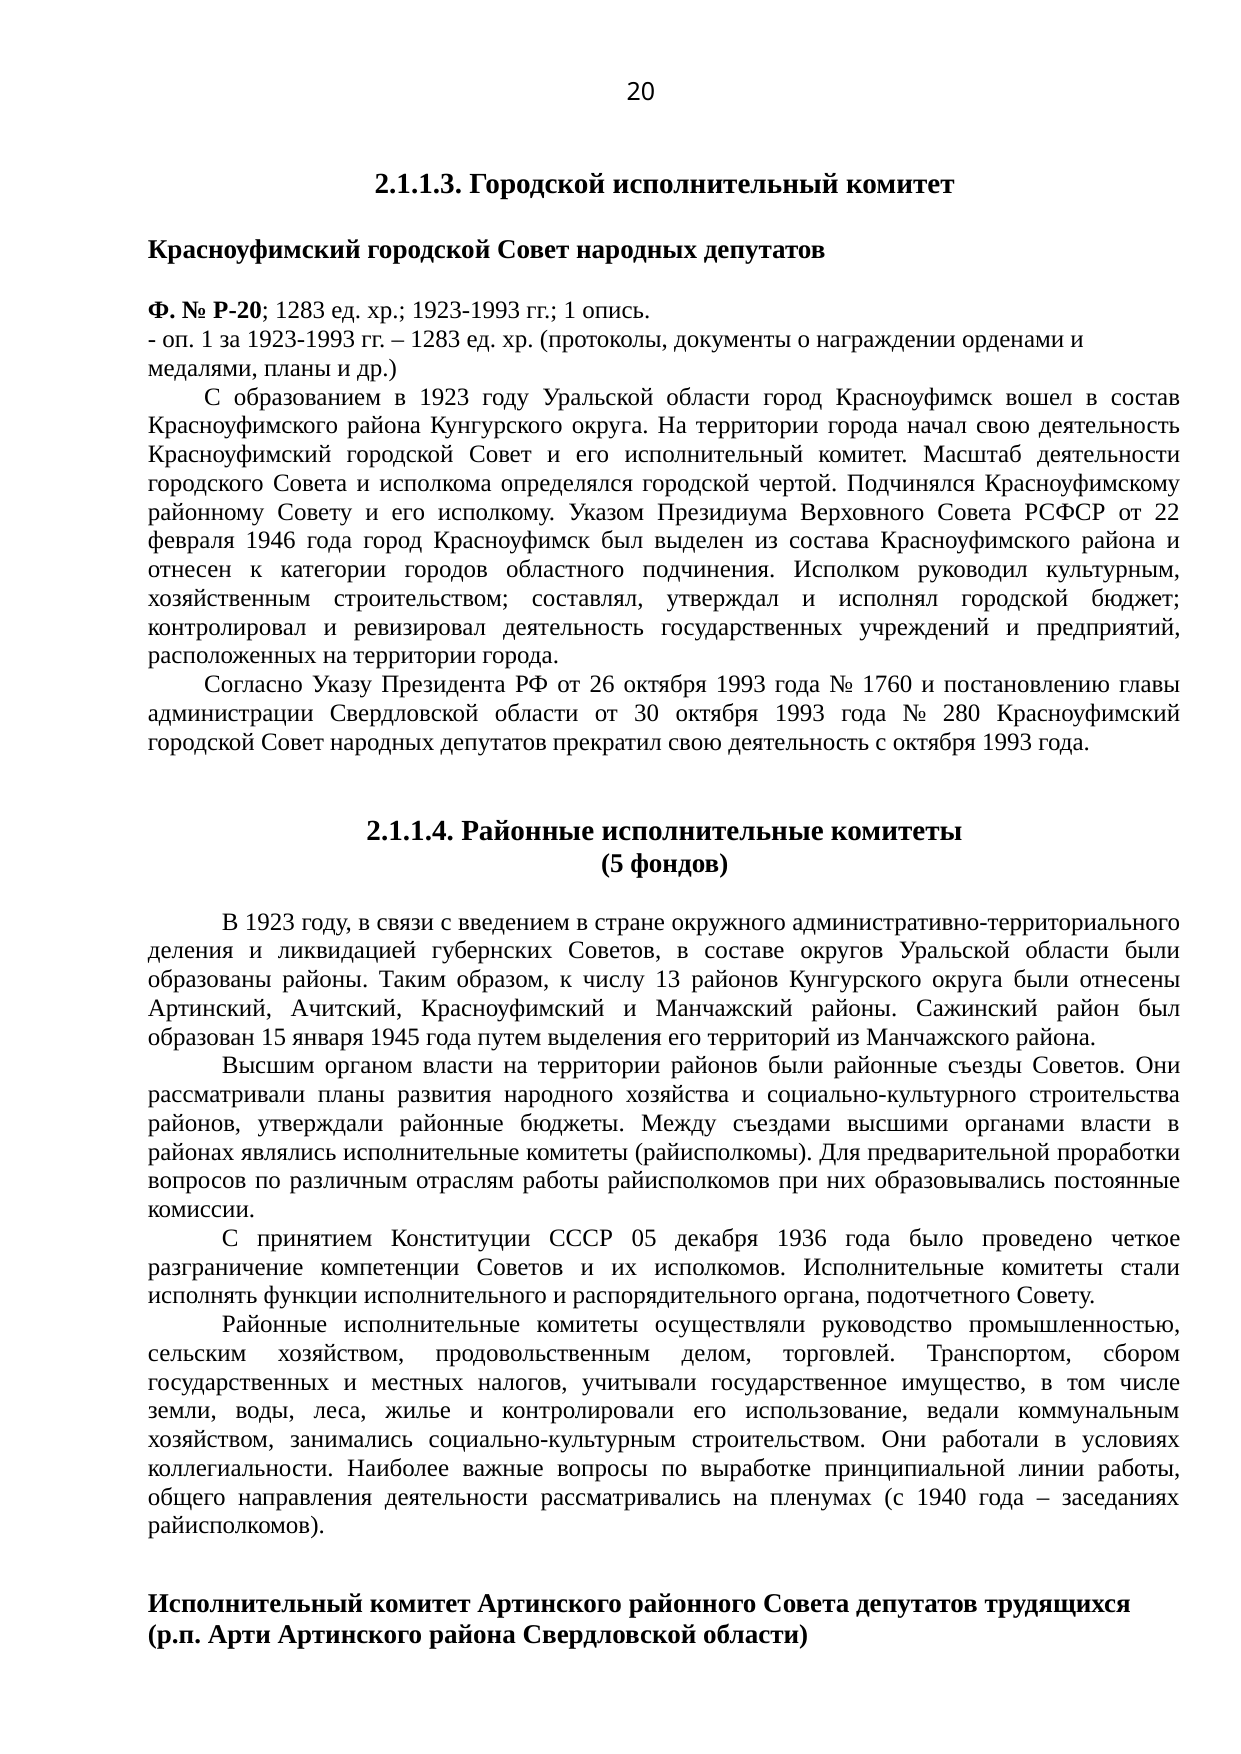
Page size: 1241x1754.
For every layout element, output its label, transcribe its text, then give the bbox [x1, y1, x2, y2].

text С принятием Конституции СССР 05 декабря 1936 года было проведено четкое разграничение компетенции Советов и их исполкомов. Исполнительные комитеты стали исполнять функции исполнительного и распорядительного органа, подотчетного Совету. [148, 1223, 1181, 1309]
text Районные исполнительные комитеты осуществляли руководство промышленностью, сельским хозяйством, продовольственным делом, торговлей. Транспортом, сбором государственных и местных налогов, учитывали государственное имущество, в том числе земли, воды, леса, жилье и контролировали его использование, ведали коммунальным хозяйством, занимались социально-культурным строительством. Они работали в условиях коллегиальности. Наиболее важные вопросы по выработке принципиальной линии работы, общего направления деятельности рассматривались на пленумах (с 1940 года – заседаниях райисполкомов). [148, 1309, 1181, 1539]
text С образованием в 1923 году Уральской области город Красноуфимск вошел в состав Красноуфимского района Кунгурского округа. На территории города начал свою деятельность Красноуфимский городской Совет и его исполнительный комитет. Масштаб деятельности городского Совета и исполкома определялся городской чертой. Подчинялся Красноуфимскому районному Совету и его исполкому. Указом Президиума Верховного Совета РСФСР от 22 февраля 1946 года город Красноуфимск был выделен из состава Красноуфимского района и отнесен к категории городов областного подчинения. Исполком руководил культурным, хозяйственным строительством; составлял, утверждал и исполнял городской бюджет; контролировал и ревизировал деятельность государственных учреждений и предприятий, расположенных на территории города. [148, 382, 1181, 669]
text Красноуфимский городской Совет народных депутатов [148, 233, 1181, 264]
text - оп. 1 за 1923-1993 гг. – 1283 ед. хр. (протоколы, документы о награждении орденами и медалями, планы и др.) [148, 324, 1181, 382]
text (5 фондов) [148, 847, 1181, 878]
text В 1923 году, в связи с введением в стране окружного административно-территориального деления и ликвидацией губернских Советов, в составе округов Уральской области были образованы районы. Таким образом, к числу 13 районов Кунгурского округа были отнесены Артинский, Ачитский, Красноуфимский и Манчажский районы. Сажинский район был образован 15 января 1945 года путем выделения его территорий из Манчажского района. [148, 907, 1181, 1050]
text Согласно Указу Президента РФ от 26 октября 1993 года № 1760 и постановлению главы администрации Свердловской области от 30 октября 1993 года № 280 Красноуфимский городской Совет народных депутатов прекратил свою деятельность с октября 1993 года. [148, 669, 1181, 756]
text (р.п. Арти Артинского района Свердловской области) [148, 1618, 1181, 1649]
text 2.1.1.4. Районные исполнительные комитеты [148, 813, 1181, 847]
text Исполнительный комитет Артинского районного Совета депутатов трудящихся [148, 1587, 1181, 1618]
text Ф. № Р-20; 1283 ед. хр.; 1923-1993 гг.; 1 опись. [148, 296, 1181, 324]
text Высшим органом власти на территории районов были районные съезды Советов. Они рассматривали планы развития народного хозяйства и социально-культурного строительства районов, утверждали районные бюджеты. Между съездами высшими органами власти в районах являлись исполнительные комитеты (райисполкомы). Для предварительной проработки вопросов по различным отраслям работы райисполкомов при них образовывались постоянные комиссии. [148, 1050, 1181, 1223]
text 2.1.1.3. Городской исполнительный комитет [148, 166, 1181, 200]
